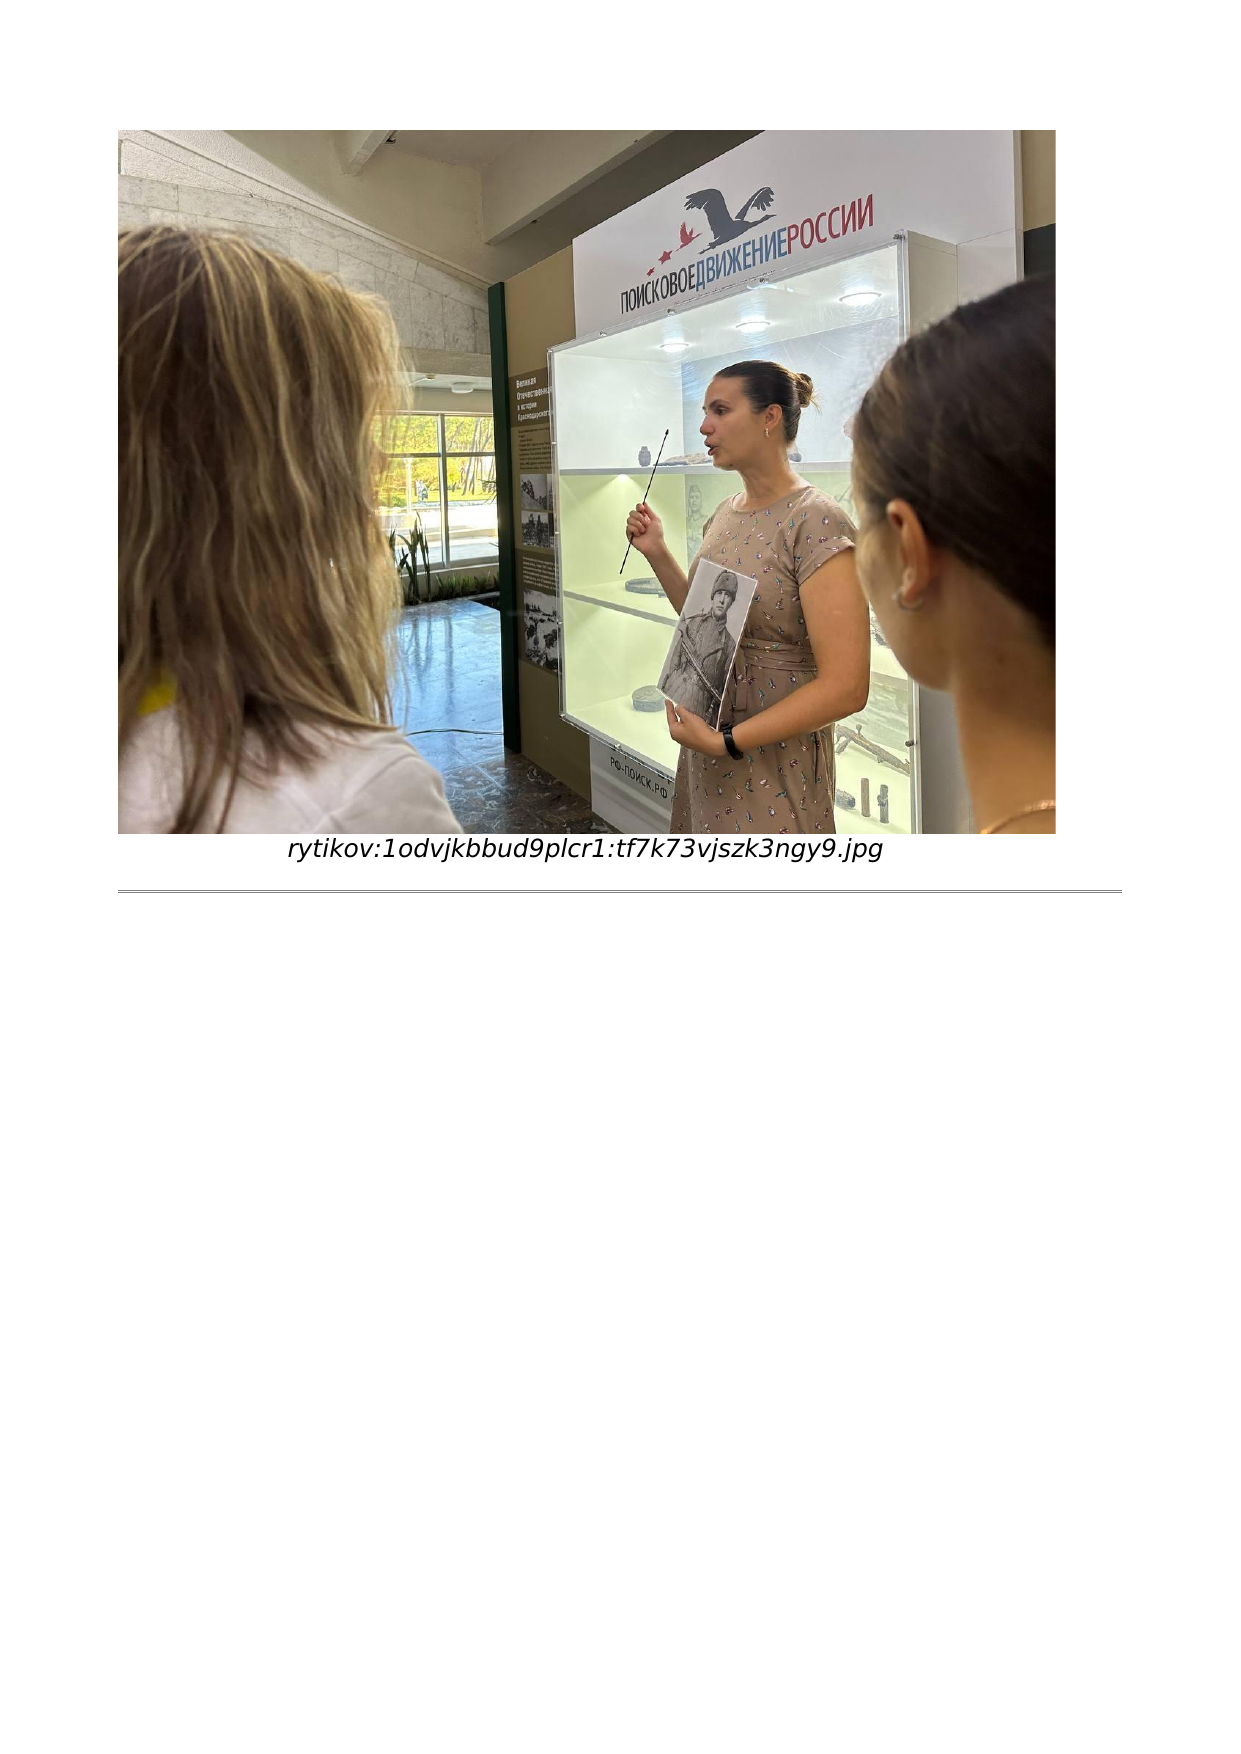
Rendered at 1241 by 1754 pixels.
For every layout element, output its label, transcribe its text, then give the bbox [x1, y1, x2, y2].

text rytikov:1odvjkbbud9plcr1:tf7k73vjszk3ngy9.jpg [118, 834, 1056, 863]
picture [118, 130, 1056, 834]
